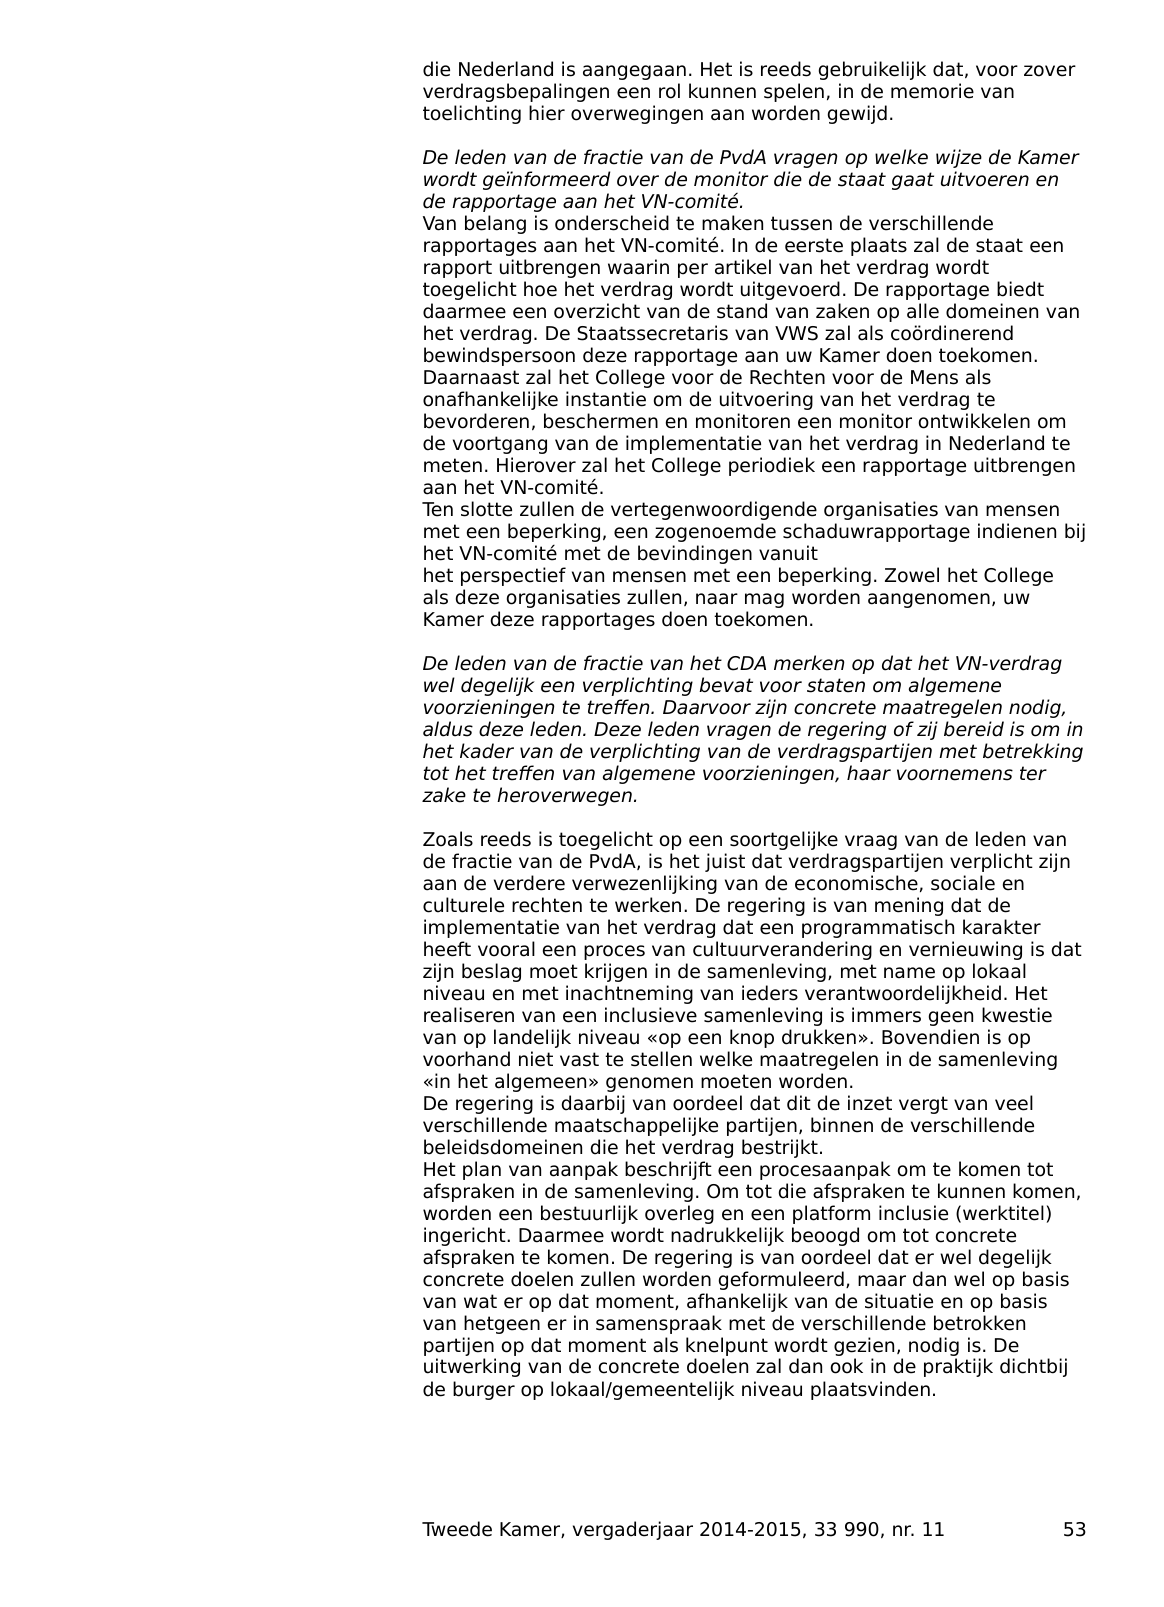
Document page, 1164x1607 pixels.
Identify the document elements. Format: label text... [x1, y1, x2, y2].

text De regering is daarbij van oordeel dat dit de inzet vergt van veel verschillende maatschappelijke partijen, binnen de verschillende beleidsdomeinen die het verdrag bestrijkt. [422, 1093, 1087, 1159]
text Het plan van aanpak beschrijft een procesaanpak om te komen tot afspraken in de samenleving. Om tot die afspraken te kunnen komen, worden een bestuurlijk overleg en een platform inclusie (werktitel) ingericht. Daarmee wordt nadrukkelijk beoogd om tot concrete afspraken te komen. De regering is van oordeel dat er wel degelijk concrete doelen zullen worden geformuleerd, maar dan wel op basis van wat er op dat moment, afhankelijk van de situatie en op basis van hetgeen er in samenspraak met de verschillende betrokken partijen op dat moment als knelpunt wordt gezien, nodig is. De uitwerking van de concrete doelen zal dan ook in de praktijk dichtbij de burger op lokaal/gemeentelijk niveau plaatsvinden. [422, 1159, 1087, 1400]
text Daarnaast zal het College voor de Rechten voor de Mens als onafhankelijke instantie om de uitvoering van het verdrag te bevorderen, beschermen en monitoren een monitor ontwikkelen om de voortgang van de implementatie van het verdrag in Nederland te meten. Hierover zal het College periodiek een rapportage uitbrengen aan het VN-comité. [422, 367, 1087, 499]
text het perspectief van mensen met een beperking. Zowel het College als deze organisaties zullen, naar mag worden aangenomen, uw Kamer deze rapportages doen toekomen. [422, 565, 1087, 631]
text Zoals reeds is toegelicht op een soortgelijke vraag van de leden van de fractie van de PvdA, is het juist dat verdragspartijen verplicht zijn aan de verdere verwezenlijking van de economische, sociale en culturele rechten te werken. De regering is van mening dat de implementatie van het verdrag dat een programmatisch karakter heeft vooral een proces van cultuurverandering en vernieuwing is dat zijn beslag moet krijgen in de samenleving, met name op lokaal niveau en met inachtneming van ieders verantwoordelijkheid. Het realiseren van een inclusieve samenleving is immers geen kwestie van op landelijk niveau «op een knop drukken». Bovendien is op voorhand niet vast te stellen welke maatregelen in de samenleving «in het algemeen» genomen moeten worden. [422, 829, 1087, 1093]
text De leden van de fractie van de PvdA vragen op welke wijze de Kamer wordt geïnformeerd over de monitor die de staat gaat uitvoeren en de rapportage aan het VN-comité. [422, 147, 1087, 213]
text Ten slotte zullen de vertegenwoordigende organisaties van mensen met een beperking, een zogenoemde schaduwrapportage indienen bij het VN-comité met de bevindingen vanuit [422, 499, 1087, 565]
text die Nederland is aangegaan. Het is reeds gebruikelijk dat, voor zover verdragsbepalingen een rol kunnen spelen, in de memorie van toelichting hier overwegingen aan worden gewijd. [422, 59, 1087, 125]
text De leden van de fractie van het CDA merken op dat het VN-verdrag wel degelijk een verplichting bevat voor staten om algemene voorzieningen te treffen. Daarvoor zijn concrete maatregelen nodig, aldus deze leden. Deze leden vragen de regering of zij bereid is om in het kader van de verplichting van de verdragspartijen met betrekking tot het treffen van algemene voorzieningen, haar voornemens ter zake te heroverwegen. [422, 653, 1087, 807]
text Van belang is onderscheid te maken tussen de verschillende rapportages aan het VN-comité. In de eerste plaats zal de staat een rapport uitbrengen waarin per artikel van het verdrag wordt toegelicht hoe het verdrag wordt uitgevoerd. De rapportage biedt daarmee een overzicht van de stand van zaken op alle domeinen van het verdrag. De Staatssecretaris van VWS zal als coördinerend bewindspersoon deze rapportage aan uw Kamer doen toekomen. [422, 213, 1087, 367]
